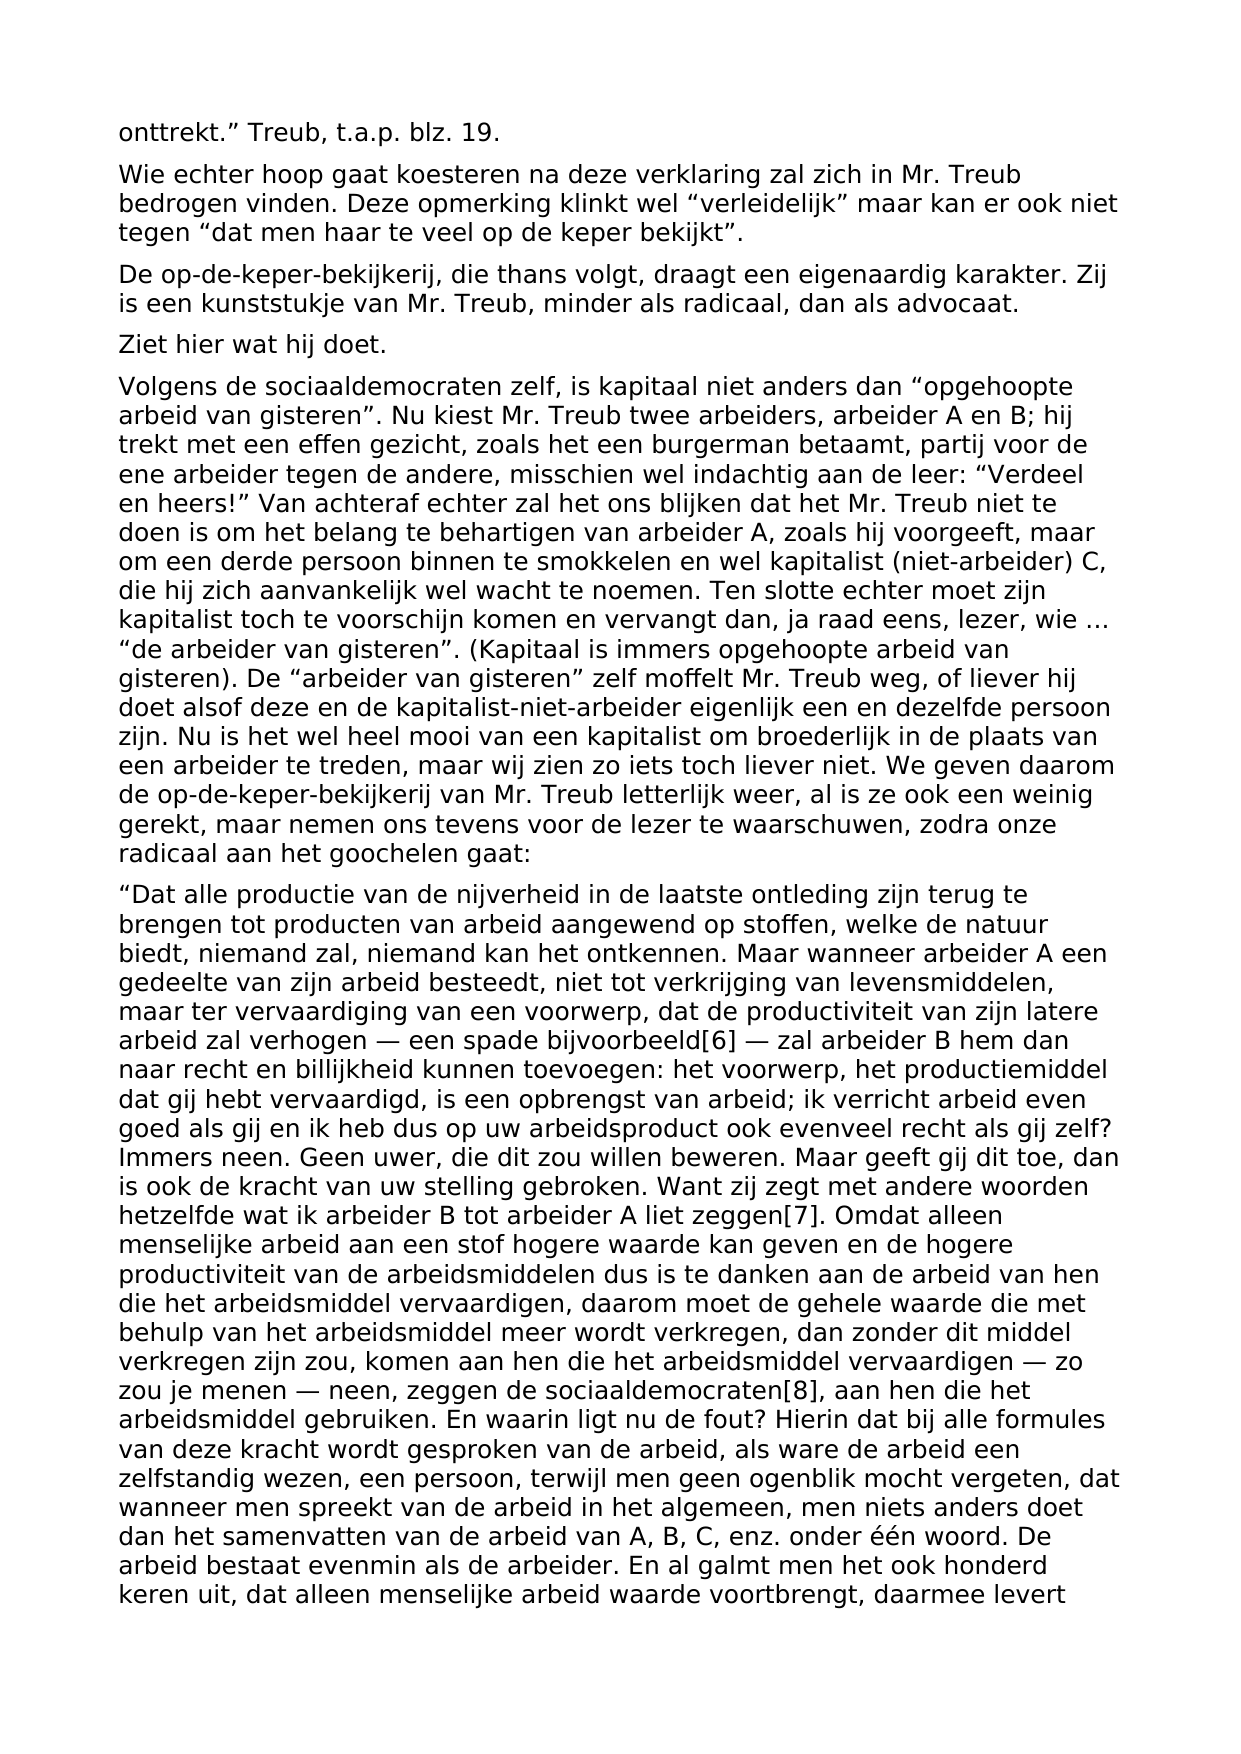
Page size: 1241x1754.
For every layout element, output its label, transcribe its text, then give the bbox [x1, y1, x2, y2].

text Wie echter hoop gaat koesteren na deze verklaring zal zich in Mr. Treub bedrogen vinden. Deze opmerking klinkt wel “verleidelijk” maar kan er ook niet tegen “dat men haar te veel op de keper bekijkt”. [118, 160, 1122, 247]
text onttrekt.” Treub, t.a.p. blz. 19. [118, 118, 1122, 147]
text De op-de-keper-bekijkerij, die thans volgt, draagt een eigenaardig karakter. Zij is een kunststukje van Mr. Treub, minder als radicaal, dan als advocaat. [118, 260, 1122, 318]
text Ziet hier wat hij doet. [118, 331, 1122, 360]
text “Dat alle productie van de nijverheid in de laatste ontleding zijn terug te brengen tot producten van arbeid aangewend op stoffen, welke de natuur biedt, niemand zal, niemand kan het ontkennen. Maar wanneer arbeider A een gedeelte van zijn arbeid besteedt, niet tot verkrijging van levensmiddelen, maar ter vervaardiging van een voorwerp, dat de productiviteit van zijn latere arbeid zal verhogen — een spade bijvoorbeeld[6] — zal arbeider B hem dan naar recht en billijkheid kunnen toevoegen: het voorwerp, het productiemiddel dat gij hebt vervaardigd, is een opbrengst van arbeid; ik verricht arbeid even goed als gij en ik heb dus op uw arbeidsproduct ook evenveel recht als gij zelf? Immers neen. Geen uwer, die dit zou willen beweren. Maar geeft gij dit toe, dan is ook de kracht van uw stelling gebroken. Want zij zegt met andere woorden hetzelfde wat ik arbeider B tot arbeider A liet zeggen[7]. Omdat alleen menselijke arbeid aan een stof hogere waarde kan geven en de hogere productiviteit van de arbeidsmiddelen dus is te danken aan de arbeid van hen die het arbeidsmiddel vervaardigen, daarom moet de gehele waarde die met behulp van het arbeidsmiddel meer wordt verkregen, dan zonder dit middel verkregen zijn zou, komen aan hen die het arbeidsmiddel vervaardigen — zo zou je menen — neen, zeggen de sociaaldemocraten[8], aan hen die het arbeidsmiddel gebruiken. En waarin ligt nu de fout? Hierin dat bij alle formules van deze kracht wordt gesproken van de arbeid, als ware de arbeid een zelfstandig wezen, een persoon, terwijl men geen ogenblik mocht vergeten, dat wanneer men spreekt van de arbeid in het algemeen, men niets anders doet dan het samenvatten van de arbeid van A, B, C, enz. onder één woord. De arbeid bestaat evenmin als de arbeider. En al galmt men het ook honderd keren uit, dat alleen menselijke arbeid waarde voortbrengt, daarmee levert [118, 881, 1122, 1610]
text Volgens de sociaaldemocraten zelf, is kapitaal niet anders dan “opgehoopte arbeid van gisteren”. Nu kiest Mr. Treub twee arbeiders, arbeider A en B; hij trekt met een effen gezicht, zoals het een burgerman betaamt, partij voor de ene arbeider tegen de andere, misschien wel indachtig aan de leer: “Verdeel en heers!” Van achteraf echter zal het ons blijken dat het Mr. Treub niet te doen is om het belang te behartigen van arbeider A, zoals hij voorgeeft, maar om een derde persoon binnen te smokkelen en wel kapitalist (niet-arbeider) C, die hij zich aanvankelijk wel wacht te noemen. Ten slotte echter moet zijn kapitalist toch te voorschijn komen en vervangt dan, ja raad eens, lezer, wie ... “de arbeider van gisteren”. (Kapitaal is immers opgehoopte arbeid van gisteren). De “arbeider van gisteren” zelf moffelt Mr. Treub weg, of liever hij doet alsof deze en de kapitalist-niet-arbeider eigenlijk een en dezelfde persoon zijn. Nu is het wel heel mooi van een kapitalist om broederlijk in de plaats van een arbeider te treden, maar wij zien zo iets toch liever niet. We geven daarom de op-de-keper-bekijkerij van Mr. Treub letterlijk weer, al is ze ook een weinig gerekt, maar nemen ons tevens voor de lezer te waarschuwen, zodra onze radicaal aan het goochelen gaat: [118, 372, 1122, 868]
